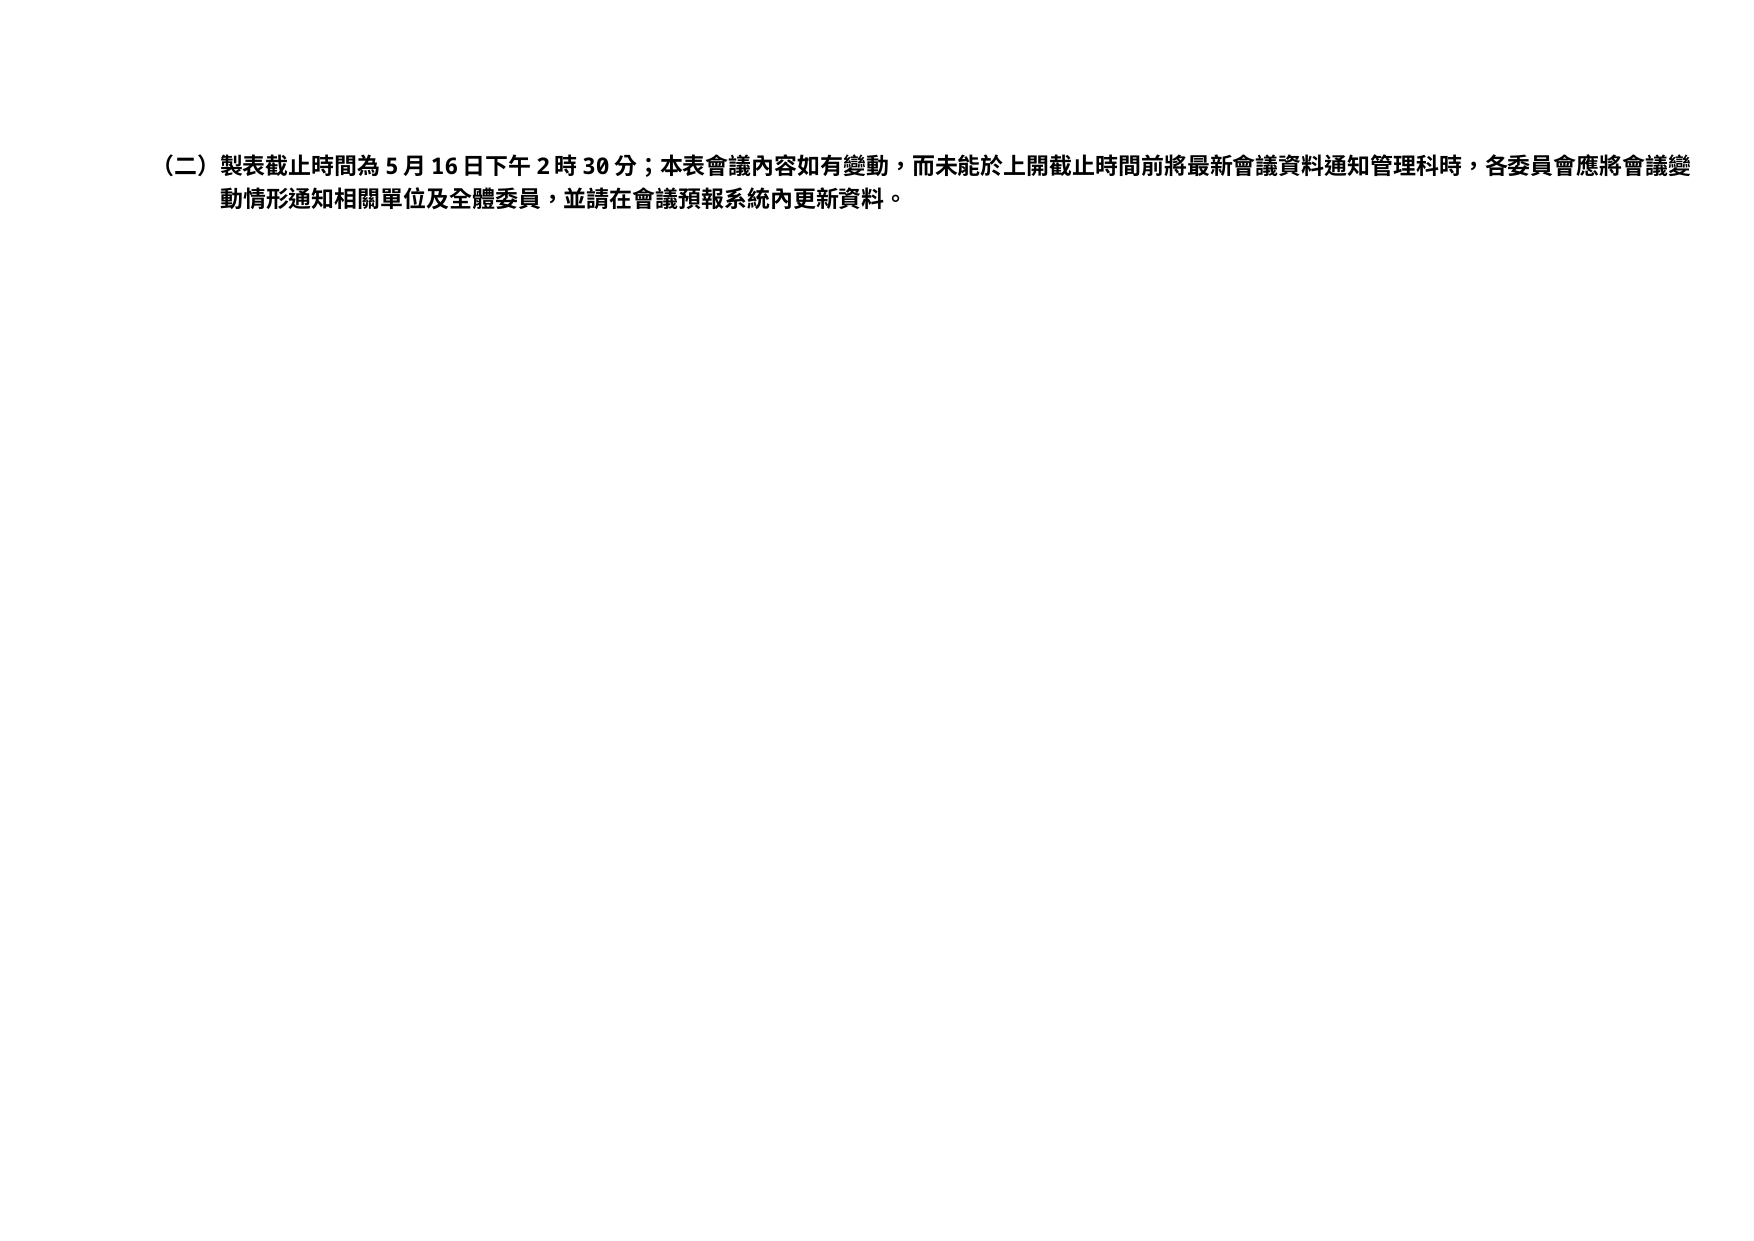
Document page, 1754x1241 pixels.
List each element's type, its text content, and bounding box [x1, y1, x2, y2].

text （二）製表截止時間為5月16日下午2時30分；本表會議內容如有變動，而未能於上開截止時間前將最新會議資料通知管理科時，各委員會應將會議變動情形通知相關單位及全體委員，並請在會議預報系統內更新資料。 [151, 148, 1695, 214]
